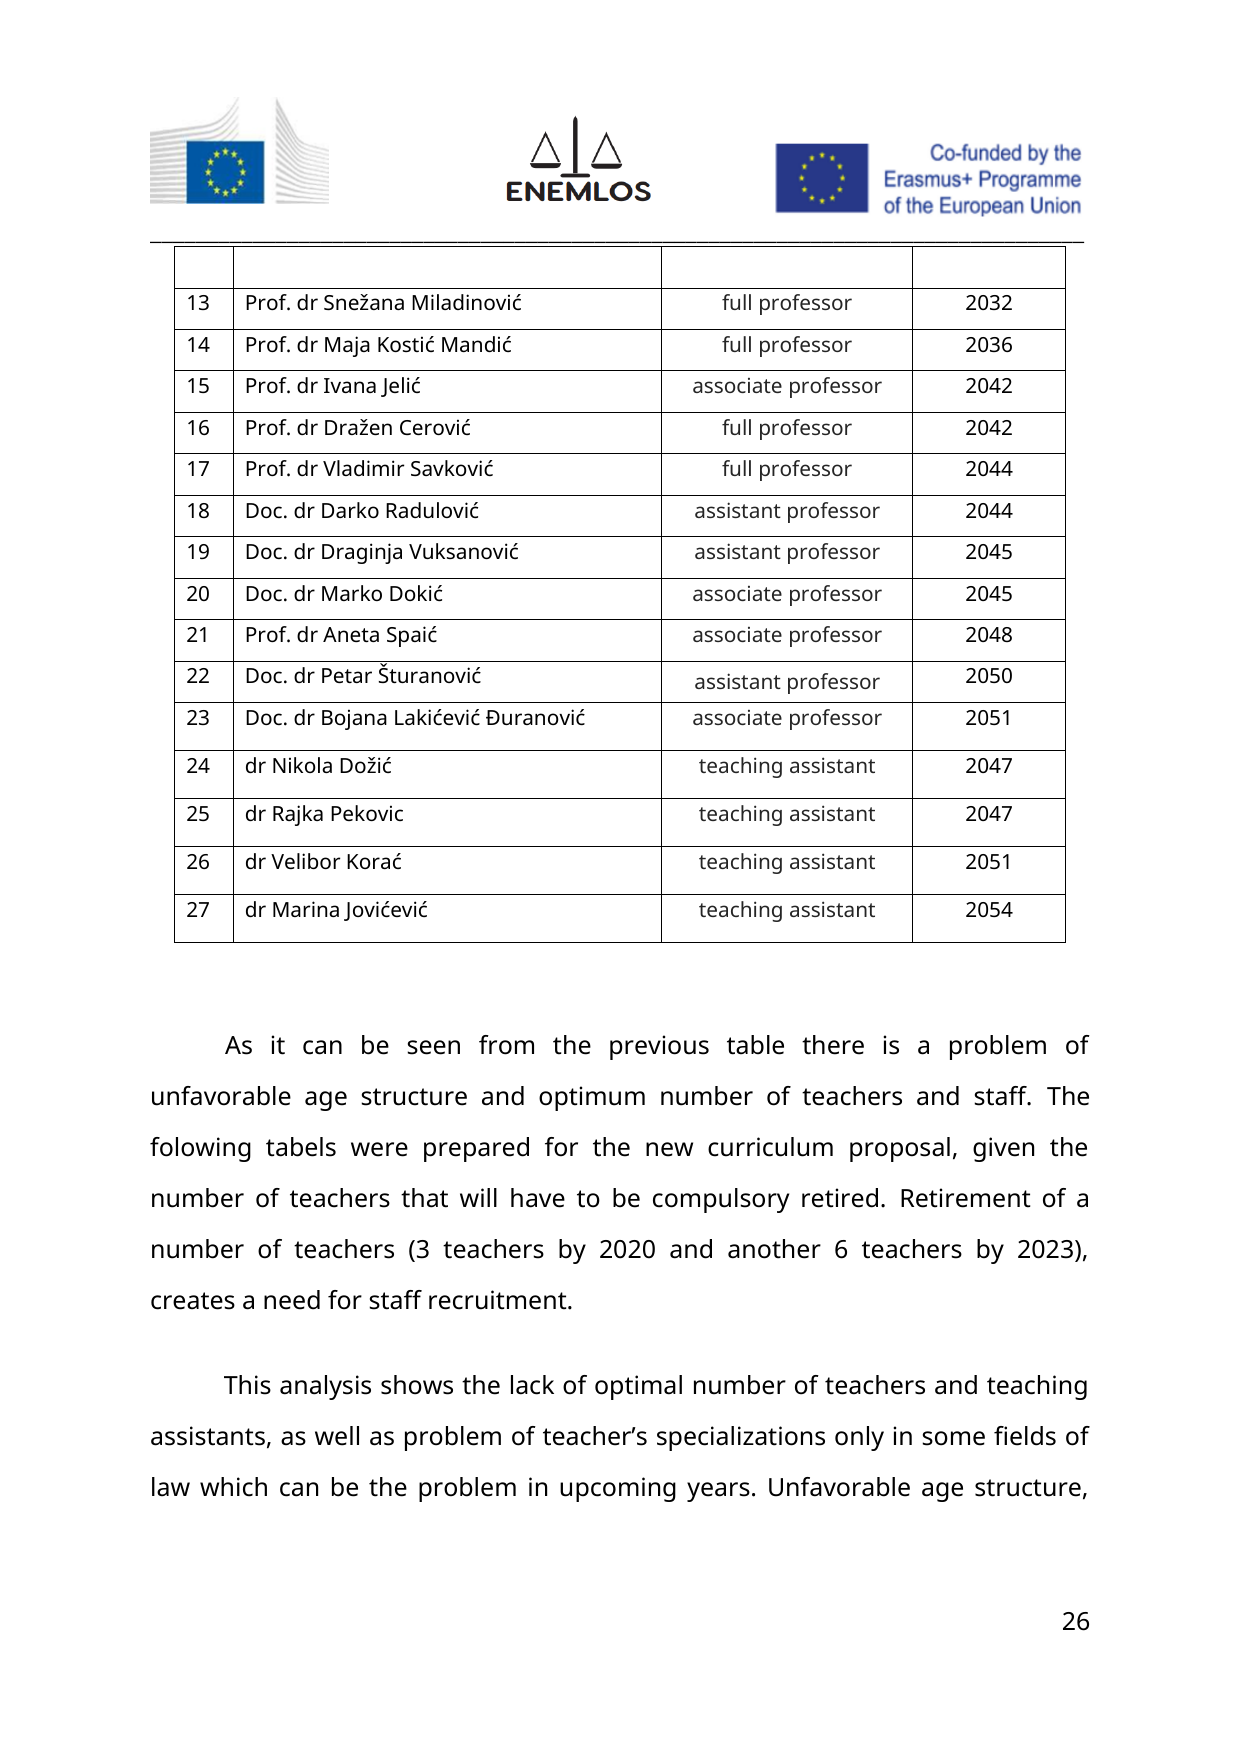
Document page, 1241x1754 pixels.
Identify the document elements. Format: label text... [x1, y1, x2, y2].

table_cell 2051 [913, 847, 1065, 894]
table_cell [662, 247, 912, 287]
table_cell dr Marina Jovićević [234, 895, 661, 942]
table_cell [175, 247, 233, 287]
table_cell Prof. dr Maja Kostić Mandić [234, 330, 661, 370]
table_cell [175, 662, 233, 702]
table_cell [175, 751, 233, 798]
table_cell 2042 [913, 413, 1065, 453]
table_cell teaching assistant [662, 895, 912, 942]
table_cell [175, 413, 233, 453]
table_cell assistant professor [662, 662, 912, 702]
table_cell [175, 330, 233, 370]
table_cell full professor [662, 454, 912, 495]
text This analysis shows the lack of optimal number of teachers and teaching assistants, as well as problem of teacher’s specializations only in some fields of law which can be the problem in upcoming years. Unfavorable age structure, [150, 1368, 1090, 1504]
table_cell associate professor [662, 703, 912, 750]
table_cell [913, 247, 1065, 287]
table_cell full professor [662, 289, 912, 329]
table_cell [175, 289, 233, 329]
table_cell associate professor [662, 620, 912, 661]
table_cell [175, 537, 233, 578]
table_cell teaching assistant [662, 847, 912, 894]
table_cell Doc. dr Darko Radulović [234, 496, 661, 536]
table_cell [175, 703, 233, 750]
table_cell Prof. dr Dražen Cerović [234, 413, 661, 453]
table_cell Prof. dr Vladimir Savković [234, 454, 661, 495]
table_cell 2051 [913, 703, 1065, 750]
table_cell 2042 [913, 371, 1065, 412]
table_cell Doc. dr Marko Dokić [234, 579, 661, 619]
table_cell [175, 799, 233, 846]
table_cell Doc. dr Bojana Lakićević Đuranović [234, 703, 661, 750]
table_cell 2036 [913, 330, 1065, 370]
table_cell Doc. dr Draginja Vuksanović [234, 537, 661, 578]
table_cell 2047 [913, 751, 1065, 798]
table_cell assistant professor [662, 537, 912, 578]
table_cell 2045 [913, 579, 1065, 619]
table_cell [175, 895, 233, 942]
table_cell assistant professor [662, 496, 912, 536]
table_cell 2032 [913, 289, 1065, 329]
table_cell associate professor [662, 579, 912, 619]
table_cell [175, 579, 233, 619]
table_cell associate professor [662, 371, 912, 412]
table_cell 2045 [913, 537, 1065, 578]
table_cell 2044 [913, 454, 1065, 495]
table_cell teaching assistant [662, 799, 912, 846]
table_cell full professor [662, 413, 912, 453]
table_cell 2047 [913, 799, 1065, 846]
table_cell Prof. dr Snežana Miladinović [234, 289, 661, 329]
table_cell 2050 [913, 662, 1065, 702]
table_cell [175, 454, 233, 495]
table_cell [234, 247, 661, 287]
table_cell dr Rajka Pekovic [234, 799, 661, 846]
table_cell [175, 496, 233, 536]
table_cell Doc. dr Petar Šturanović [234, 662, 661, 702]
table_cell Prof. dr Ivana Jelić [234, 371, 661, 412]
table_cell [175, 847, 233, 894]
table_cell 2054 [913, 895, 1065, 942]
text As it can be seen from the previous table there is a problem of unfavorable age structure and optimum number of teachers and staff. The folowing tabels were prepared for the new curriculum proposal, given the number of teachers that will have to be compulsory retired. Retirement of a number of teachers (3 teachers by 2020 and another 6 teachers by 2023), creates a need for staff recruitment. [150, 1028, 1090, 1317]
table_cell teaching assistant [662, 751, 912, 798]
table_cell full professor [662, 330, 912, 370]
table_cell dr Velibor Korać [234, 847, 661, 894]
table_cell 2048 [913, 620, 1065, 661]
table_cell 2044 [913, 496, 1065, 536]
table_cell [175, 371, 233, 412]
table_cell dr Nikola Dožić [234, 751, 661, 798]
table_cell Prof. dr Aneta Spaić [234, 620, 661, 661]
table_cell [175, 620, 233, 661]
